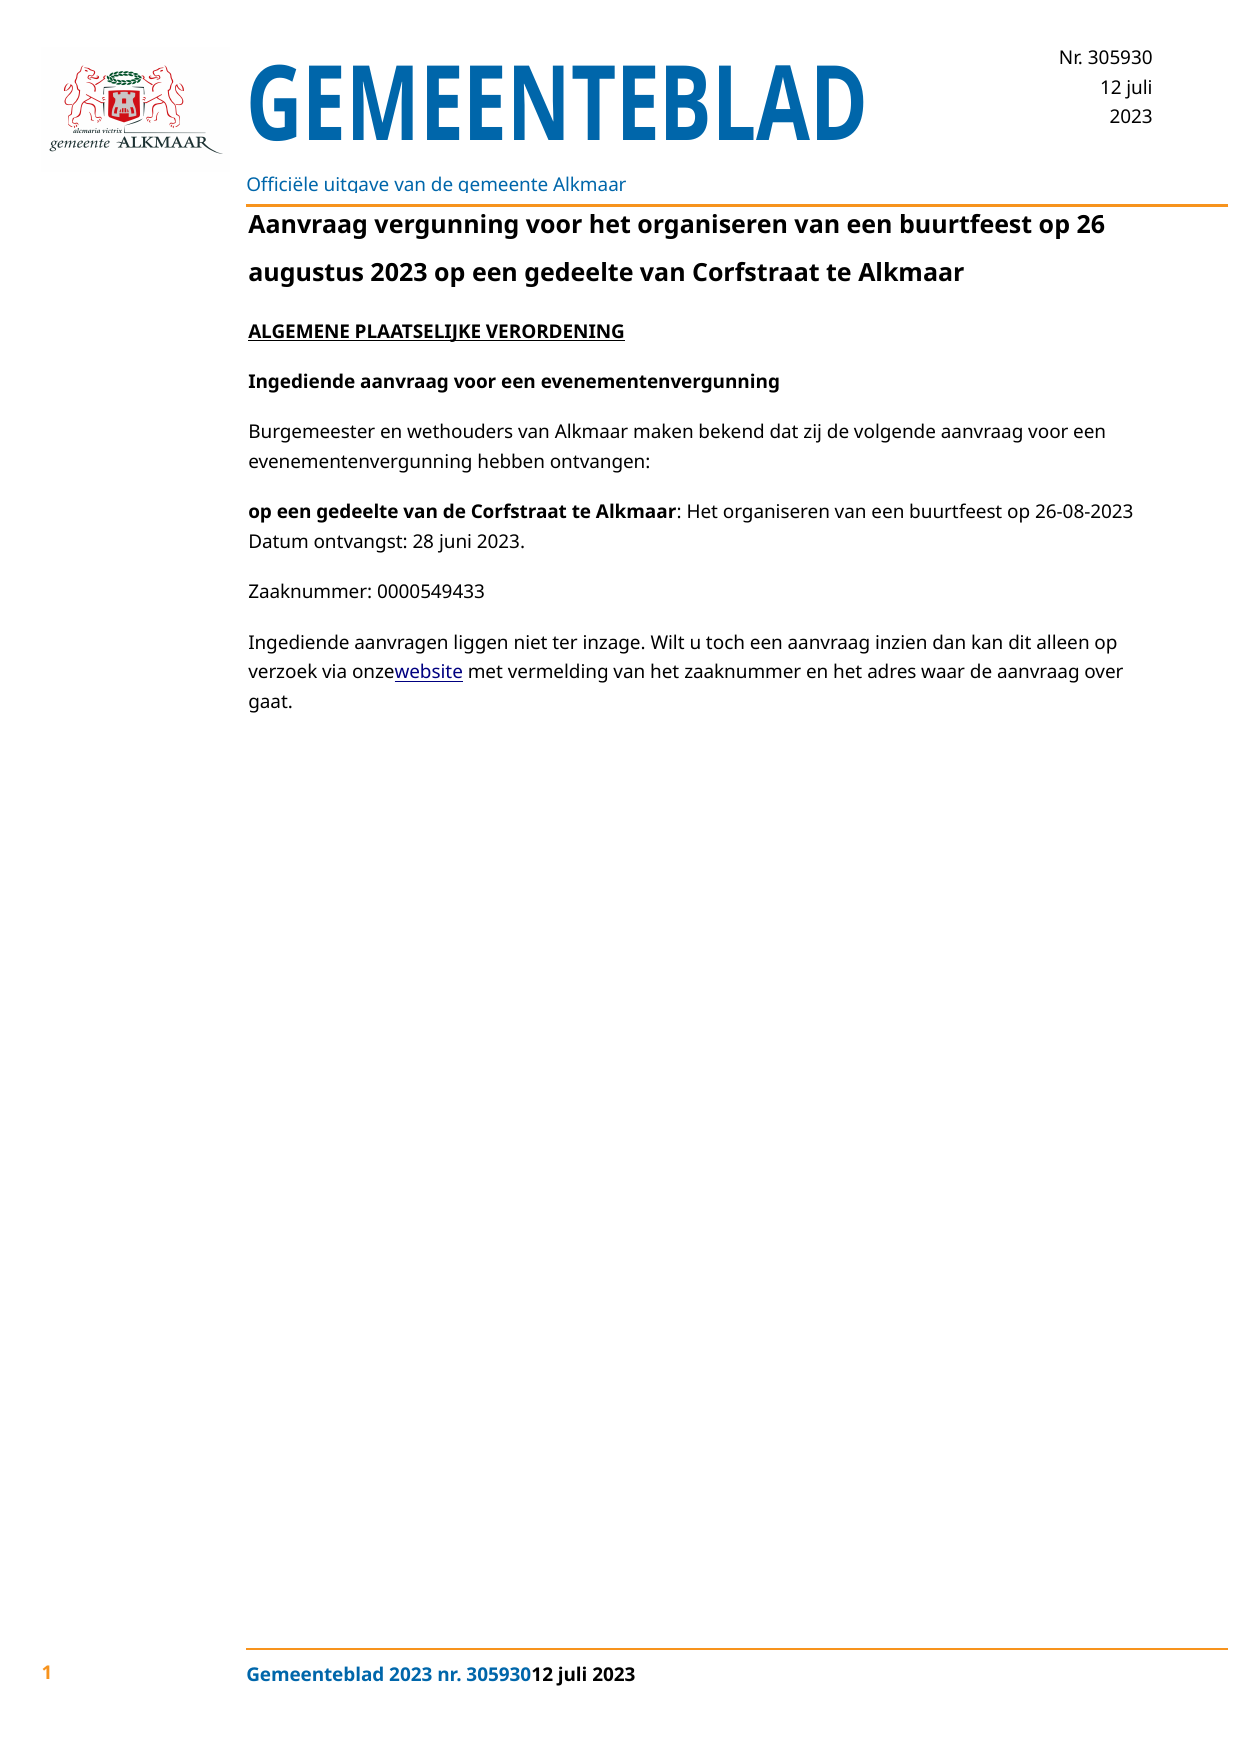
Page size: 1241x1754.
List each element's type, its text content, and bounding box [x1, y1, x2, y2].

text Zaaknummer: 0000549433 [248, 579, 1152, 604]
text Aanvraag vergunning voor het organiseren van een buurtfeest op 26 augustus 2023 op een gedeelte van Corfstraat te Alkmaar [248, 207, 1152, 288]
text Ingediende aanvraag voor een evenementenvergunning [248, 368, 1152, 394]
text op een gedeelte van de Corfstraat te Alkmaar: Het organiseren van een buurtfeest op 26-08-2023 Datum ontvangst: 28 juni 2023. [248, 499, 1152, 554]
text ALGEMENE PLAATSELIJKE VERORDENING [248, 318, 1152, 344]
text Ingediende aanvragen liggen niet ter inzage. Wilt u toch een aanvraag inzien dan kan dit alleen op verzoek via onzewebsite met vermelding van het zaaknummer en het adres waar de aanvraag over gaat. [248, 629, 1152, 714]
text Burgemeester en wethouders van Alkmaar maken bekend dat zij de volgende aanvraag voor een evenementenvergunning hebben ontvangen: [248, 419, 1152, 474]
picture [41, 47, 231, 172]
